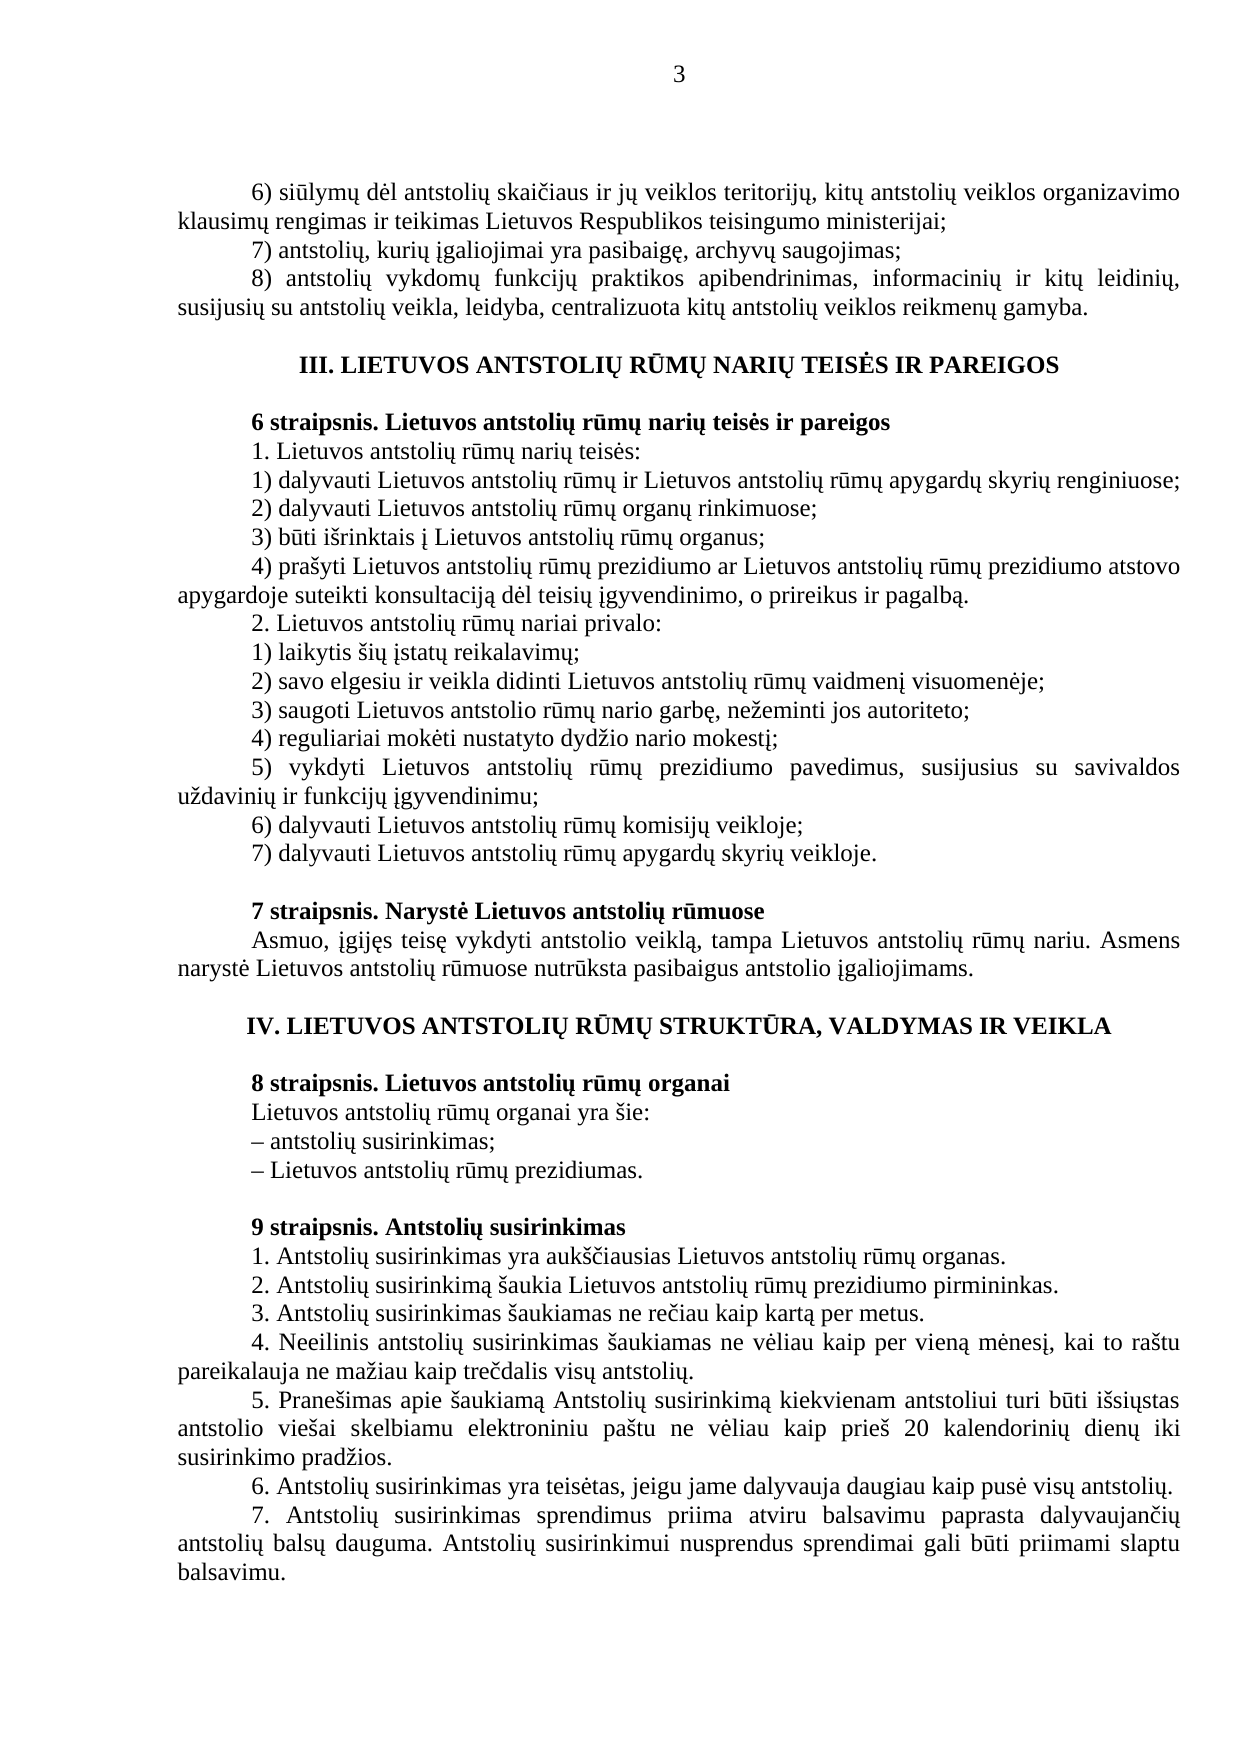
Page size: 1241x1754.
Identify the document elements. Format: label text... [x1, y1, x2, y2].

text 5. Pranešimas apie šaukiamą Antstolių susirinkimą kiekvienam antstoliui turi būti išsiųstas antstolio viešai skelbiamu elektroniniu paštu ne vėliau kaip prieš 20 kalendorinių dienų iki susirinkimo pradžios. [177, 1385, 1181, 1471]
text 1) dalyvauti Lietuvos antstolių rūmų ir Lietuvos antstolių rūmų apygardų skyrių renginiuose; [177, 465, 1181, 493]
text 2. Lietuvos antstolių rūmų nariai privalo: [177, 608, 1181, 637]
text 8) antstolių vykdomų funkcijų praktikos apibendrinimas, informacinių ir kitų leidinių, susijusių su antstolių veikla, leidyba, centralizuota kitų antstolių veiklos reikmenų gamyba. [177, 263, 1181, 321]
text 4) reguliariai mokėti nustatyto dydžio nario mokestį; [177, 723, 1181, 752]
text 1) laikytis šių įstatų reikalavimų; [177, 637, 1181, 666]
text 7) dalyvauti Lietuvos antstolių rūmų apygardų skyrių veikloje. [177, 838, 1181, 867]
text 5) vykdyti Lietuvos antstolių rūmų prezidiumo pavedimus, susijusius su savivaldos uždavinių ir funkcijų įgyvendinimu; [177, 752, 1181, 810]
text 7) antstolių, kurių įgaliojimai yra pasibaigę, archyvų saugojimas; [177, 235, 1181, 263]
text – Lietuvos antstolių rūmų prezidiumas. [177, 1155, 1181, 1183]
text Lietuvos antstolių rūmų organai yra šie: [177, 1097, 1181, 1126]
text – antstolių susirinkimas; [177, 1126, 1181, 1155]
text 8 straipsnis. Lietuvos antstolių rūmų organai [177, 1068, 1181, 1097]
text Asmuo, įgijęs teisę vykdyti antstolio veiklą, tampa Lietuvos antstolių rūmų nariu. Asmens narystė Lietuvos antstolių rūmuose nutrūksta pasibaigus antstolio įgaliojimams. [177, 925, 1181, 982]
text 6) dalyvauti Lietuvos antstolių rūmų komisijų veikloje; [177, 810, 1181, 838]
text 1. Antstolių susirinkimas yra aukščiausias Lietuvos antstolių rūmų organas. [177, 1241, 1181, 1270]
text 2) dalyvauti Lietuvos antstolių rūmų organų rinkimuose; [177, 493, 1181, 522]
text IV. LIETUVOS ANTSTOLIŲ RŪMŲ STRUKTŪRA, VALDYMAS IR VEIKLA [177, 1011, 1181, 1040]
text 2. Antstolių susirinkimą šaukia Lietuvos antstolių rūmų prezidiumo pirmininkas. [177, 1270, 1181, 1298]
text 3. Antstolių susirinkimas šaukiamas ne rečiau kaip kartą per metus. [177, 1298, 1181, 1327]
text 4. Neeilinis antstolių susirinkimas šaukiamas ne vėliau kaip per vieną mėnesį, kai to raštu pareikalauja ne mažiau kaip trečdalis visų antstolių. [177, 1327, 1181, 1385]
text 9 straipsnis. Antstolių susirinkimas [177, 1212, 1181, 1241]
text 7. Antstolių susirinkimas sprendimus priima atviru balsavimu paprasta dalyvaujančių antstolių balsų dauguma. Antstolių susirinkimui nusprendus sprendimai gali būti priimami slaptu balsavimu. [177, 1500, 1181, 1586]
text 4) prašyti Lietuvos antstolių rūmų prezidiumo ar Lietuvos antstolių rūmų prezidiumo atstovo apygardoje suteikti konsultaciją dėl teisių įgyvendinimo, o prireikus ir pagalbą. [177, 551, 1181, 608]
text 3) saugoti Lietuvos antstolio rūmų nario garbę, nežeminti jos autoriteto; [177, 695, 1181, 723]
text III. LIETUVOS ANTSTOLIŲ RŪMŲ NARIŲ TEISĖS IR PAREIGOS [177, 350, 1181, 378]
text 7 straipsnis. Narystė Lietuvos antstolių rūmuose [177, 896, 1181, 925]
text 3) būti išrinktais į Lietuvos antstolių rūmų organus; [177, 522, 1181, 551]
text 6) siūlymų dėl antstolių skaičiaus ir jų veiklos teritorijų, kitų antstolių veiklos organizavimo klausimų rengimas ir teikimas Lietuvos Respublikos teisingumo ministerijai; [177, 177, 1181, 235]
text 6 straipsnis. Lietuvos antstolių rūmų narių teisės ir pareigos [177, 407, 1181, 436]
text 1. Lietuvos antstolių rūmų narių teisės: [177, 436, 1181, 465]
text 2) savo elgesiu ir veikla didinti Lietuvos antstolių rūmų vaidmenį visuomenėje; [177, 666, 1181, 695]
text 6. Antstolių susirinkimas yra teisėtas, jeigu jame dalyvauja daugiau kaip pusė visų antstolių. [177, 1471, 1181, 1500]
